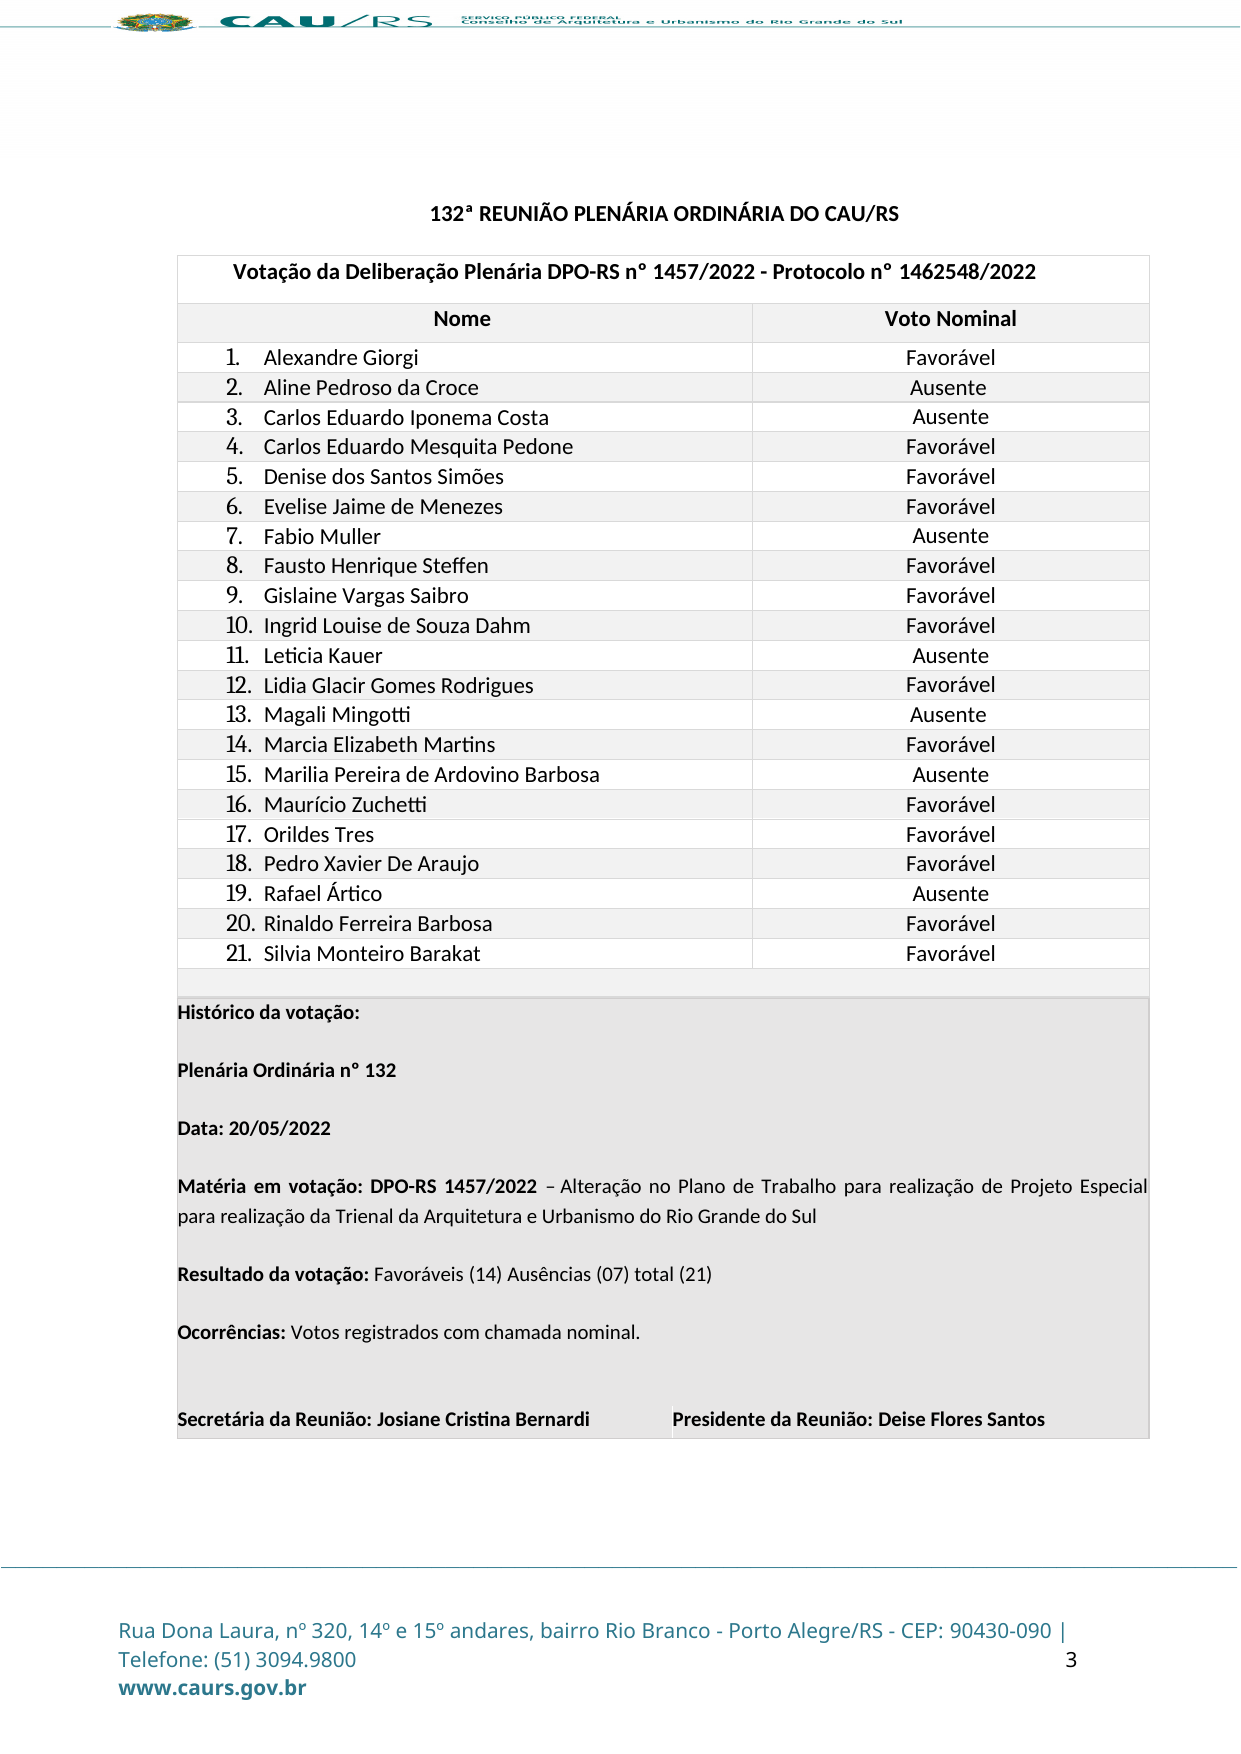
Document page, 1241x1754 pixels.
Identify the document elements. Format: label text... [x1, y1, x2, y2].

table_cell Ausente [753, 522, 1149, 550]
table_cell Pedro Xavier De Araujo [178, 849, 752, 878]
table_cell Ausente [753, 373, 1149, 401]
table_cell Marcia Elizabeth Martins [178, 730, 752, 759]
table_cell Aline Pedroso da Croce [178, 373, 752, 401]
table_cell Plenária Ordinária nº 132 [178, 1057, 1148, 1115]
table_cell Silvia Monteiro Barakat [178, 939, 752, 967]
table_cell Lidia Glacir Gomes Rodrigues [178, 671, 752, 699]
text 132ª REUNIÃO PLENÁRIA ORDINÁRIA DO CAU/RS [177, 199, 1152, 227]
table_header Histórico da votação: [178, 999, 1148, 1057]
table_cell Carlos Eduardo Mesquita Pedone [178, 432, 752, 461]
table_cell Presidente da Reunião: Deise Flores Santos [673, 1406, 1148, 1438]
table_cell Denise dos Santos Simões [178, 462, 752, 491]
table_cell [178, 969, 1149, 996]
table_cell Maurício Zuchetti [178, 790, 752, 818]
table_cell Favorável [753, 492, 1149, 521]
table_cell Nome [178, 304, 752, 342]
table_cell Fabio Muller [178, 522, 752, 550]
table_cell Favorável [753, 581, 1149, 610]
table_cell Favorável [753, 730, 1149, 759]
table_cell Favorável [753, 671, 1149, 699]
table_cell Favorável [753, 343, 1149, 372]
table_header Votação da Deliberação Plenária DPO-RS nº 1457/2022 - Protocolo nº 1462548/2022 [178, 256, 1149, 303]
table_cell Voto Nominal [753, 304, 1149, 342]
table_cell Ausente [753, 760, 1149, 789]
table_cell Data: 20/05/2022 Matéria em votação: DPO-RS 1457/2022 – Alteração no Plano de Trabalho para realização de Projeto Especial para realização da Trienal da Arquitetura e Urbanismo do Rio Grande do Sul [178, 1115, 1148, 1261]
table_cell Magali Mingotti [178, 700, 752, 729]
table_cell Ausente [753, 700, 1149, 729]
table_cell Ausente [753, 641, 1149, 669]
table_cell Ocorrências: Votos registrados com chamada nominal. [178, 1319, 1148, 1406]
table_cell Ausente [753, 879, 1149, 908]
table_cell Favorável [753, 939, 1149, 967]
table_cell Secretária da Reunião: Josiane Cristina Bernardi [178, 1406, 672, 1438]
table_cell Orildes Tres [178, 820, 752, 848]
table_cell Fausto Henrique Steffen [178, 551, 752, 580]
table_cell Alexandre Giorgi [178, 343, 752, 372]
table_cell Evelise Jaime de Menezes [178, 492, 752, 521]
table_cell Marilia Pereira de Ardovino Barbosa [178, 760, 752, 789]
table_cell Favorável [753, 909, 1149, 938]
table_cell Carlos Eduardo Iponema Costa [178, 403, 752, 431]
table_cell Favorável [753, 790, 1149, 818]
table_cell Rinaldo Ferreira Barbosa [178, 909, 752, 938]
table_cell Rafael Ártico [178, 879, 752, 908]
table_cell Favorável [753, 611, 1149, 640]
table_cell Favorável [753, 551, 1149, 580]
table_cell Leticia Kauer [178, 641, 752, 669]
table_cell Favorável [753, 462, 1149, 491]
table_cell Gislaine Vargas Saibro [178, 581, 752, 610]
table_cell Resultado da votação: Favoráveis (14) Ausências (07) total (21) [178, 1261, 1148, 1319]
table_cell Favorável [753, 820, 1149, 848]
table_cell Favorável [753, 849, 1149, 878]
table_cell Ingrid Louise de Souza Dahm [178, 611, 752, 640]
table_cell Favorável [753, 432, 1149, 461]
table_cell Ausente [753, 403, 1149, 431]
